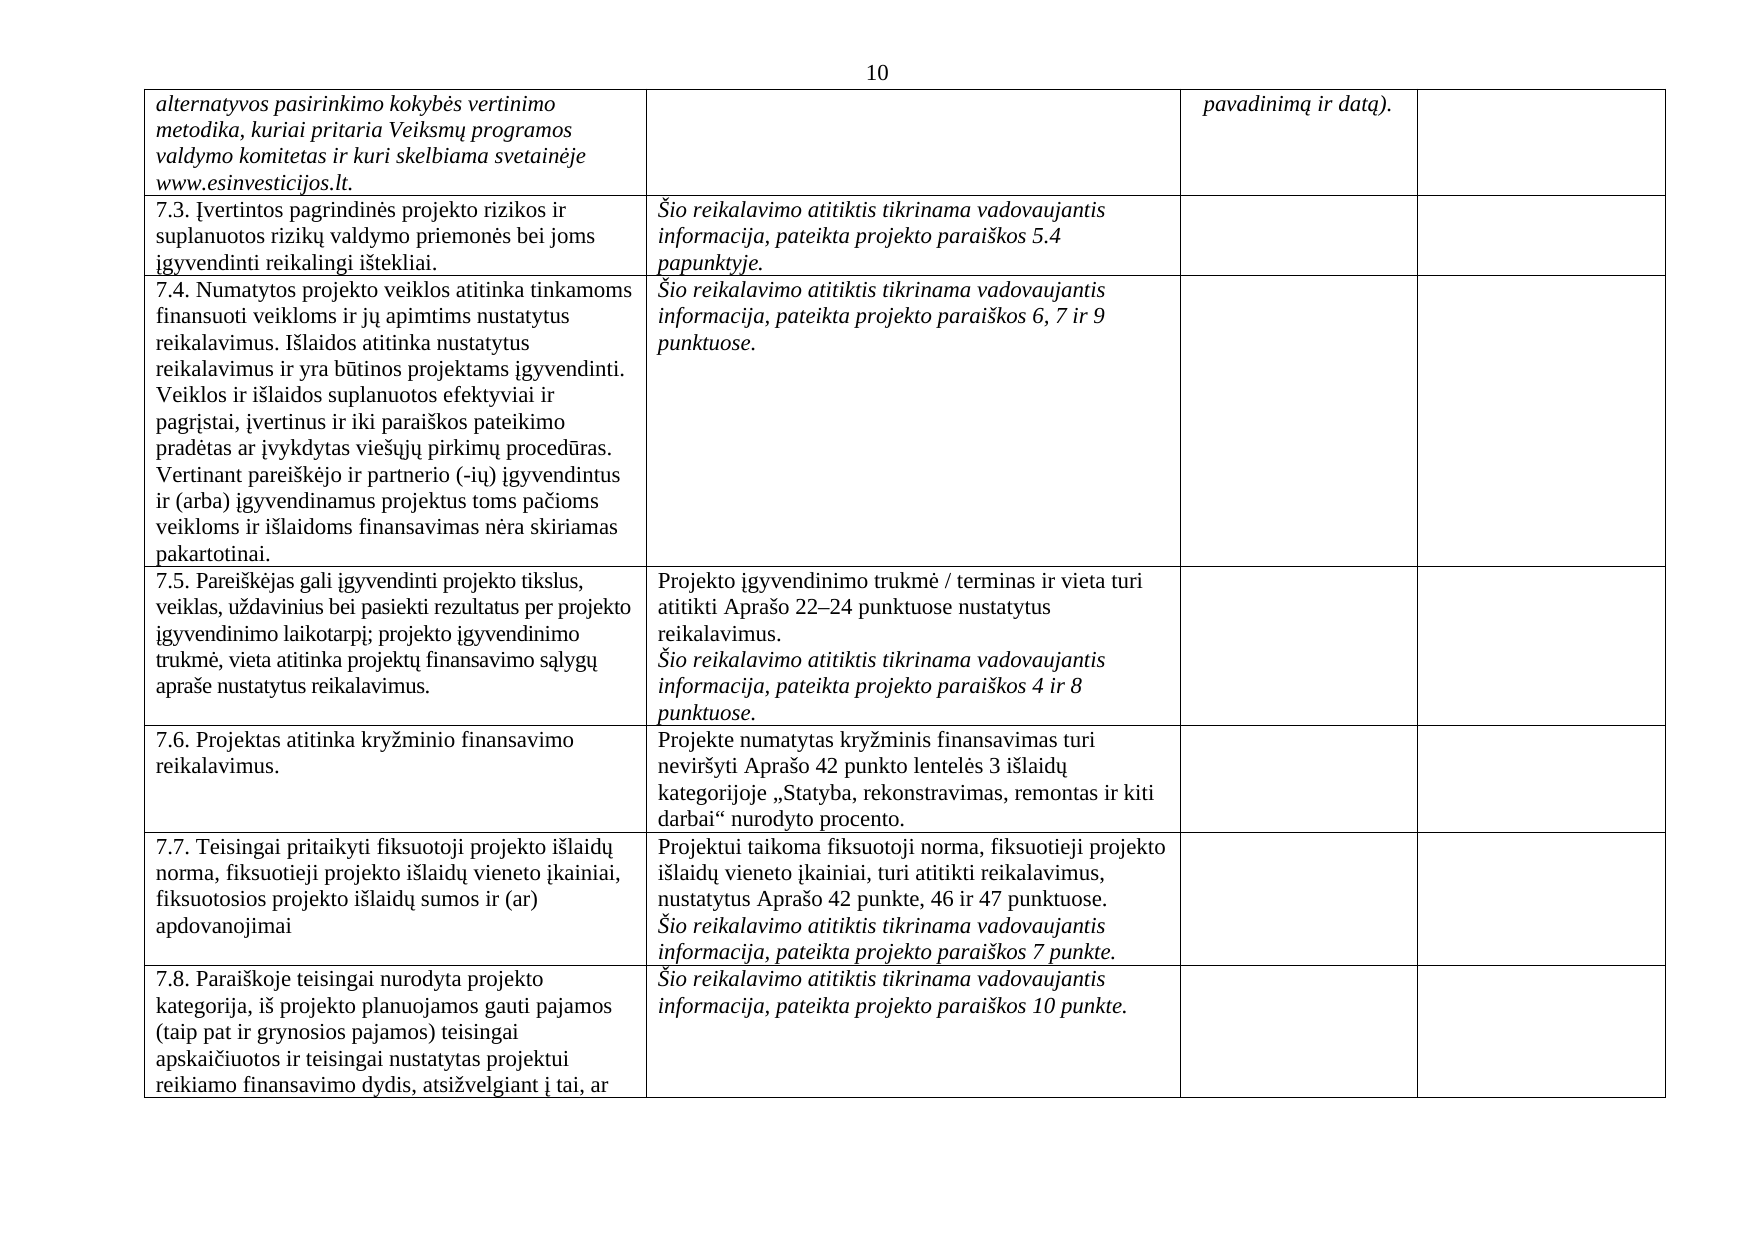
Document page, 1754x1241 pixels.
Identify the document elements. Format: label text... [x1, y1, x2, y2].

table_cell [1418, 966, 1665, 1097]
table_cell pavadinimą ir datą). [1181, 90, 1417, 195]
table_cell 7.6. Projektas atitinka kryžminio finansavimo reikalavimus. [145, 726, 646, 832]
table_cell [1418, 90, 1665, 195]
table_cell Šio reikalavimo atitiktis tikrinama vadovaujantis informacija, pateikta projekto paraiškos 5.4 papunktyje. [647, 196, 1180, 275]
table_cell [1418, 567, 1665, 725]
table_cell [1181, 567, 1417, 725]
table_cell Šio reikalavimo atitiktis tikrinama vadovaujantis informacija, pateikta projekto paraiškos 10 punkte. [647, 966, 1180, 1097]
table_cell [1418, 726, 1665, 832]
table_cell 7.8. Paraiškoje teisingai nurodyta projekto kategorija, iš projekto planuojamos gauti pajamos (taip pat ir grynosios pajamos) teisingai apskaičiuotos ir teisingai nustatytas projektui reikiamo finansavimo dydis, atsižvelgiant į tai, ar [145, 966, 646, 1097]
table_cell Šio reikalavimo atitiktis tikrinama vadovaujantis informacija, pateikta projekto paraiškos 6, 7 ir 9 punktuose. [647, 276, 1180, 566]
table_cell [1181, 966, 1417, 1097]
table_cell 7.7. Teisingai pritaikyti fiksuotoji projekto išlaidų norma, fiksuotieji projekto išlaidų vieneto įkainiai, fiksuotosios projekto išlaidų sumos ir (ar) apdovanojimai [145, 833, 646, 964]
table_cell 7.3. Įvertintos pagrindinės projekto rizikos ir suplanuotos rizikų valdymo priemonės bei joms įgyvendinti reikalingi ištekliai. [145, 196, 646, 275]
table_cell alternatyvos pasirinkimo kokybės vertinimo metodika, kuriai pritaria Veiksmų programos valdymo komitetas ir kuri skelbiama svetainėje www.esinvesticijos.lt. [145, 90, 646, 195]
table_cell Projekte numatytas kryžminis finansavimas turi neviršyti Aprašo 42 punkto lentelės 3 išlaidų kategorijoje „Statyba, rekonstravimas, remontas ir kiti darbai“ nurodyto procento. [647, 726, 1180, 832]
table_cell [1181, 276, 1417, 566]
table_cell [1181, 833, 1417, 964]
table_cell [1418, 276, 1665, 566]
table_cell [1181, 726, 1417, 832]
table_cell 7.4. Numatytos projekto veiklos atitinka tinkamoms finansuoti veikloms ir jų apimtims nustatytus reikalavimus. Išlaidos atitinka nustatytus reikalavimus ir yra būtinos projektams įgyvendinti. Veiklos ir išlaidos suplanuotos efektyviai ir pagrįstai, įvertinus ir iki paraiškos pateikimo pradėtas ar įvykdytas viešųjų pirkimų procedūras. Vertinant pareiškėjo ir partnerio (-ių) įgyvendintus ir (arba) įgyvendinamus projektus toms pačioms veikloms ir išlaidoms finansavimas nėra skiriamas pakartotinai. [145, 276, 646, 566]
table_cell 7.5. Pareiškėjas gali įgyvendinti projekto tikslus, veiklas, uždavinius bei pasiekti rezultatus per projekto įgyvendinimo laikotarpį; projekto įgyvendinimo trukmė, vieta atitinka projektų finansavimo sąlygų apraše nustatytus reikalavimus. [145, 567, 646, 725]
table_cell [1418, 196, 1665, 275]
table_cell [1181, 196, 1417, 275]
table_cell [647, 90, 1180, 195]
table_cell [1418, 833, 1665, 964]
table_cell Projektui taikoma fiksuotoji norma, fiksuotieji projekto išlaidų vieneto įkainiai, turi atitikti reikalavimus, nustatytus Aprašo 42 punkte, 46 ir 47 punktuose. Šio reikalavimo atitiktis tikrinama vadovaujantis informacija, pateikta projekto paraiškos 7 punkte. [647, 833, 1180, 964]
table_cell Projekto įgyvendinimo trukmė / terminas ir vieta turi atitikti Aprašo 22–24 punktuose nustatytus reikalavimus. Šio reikalavimo atitiktis tikrinama vadovaujantis informacija, pateikta projekto paraiškos 4 ir 8 punktuose. [647, 567, 1180, 725]
